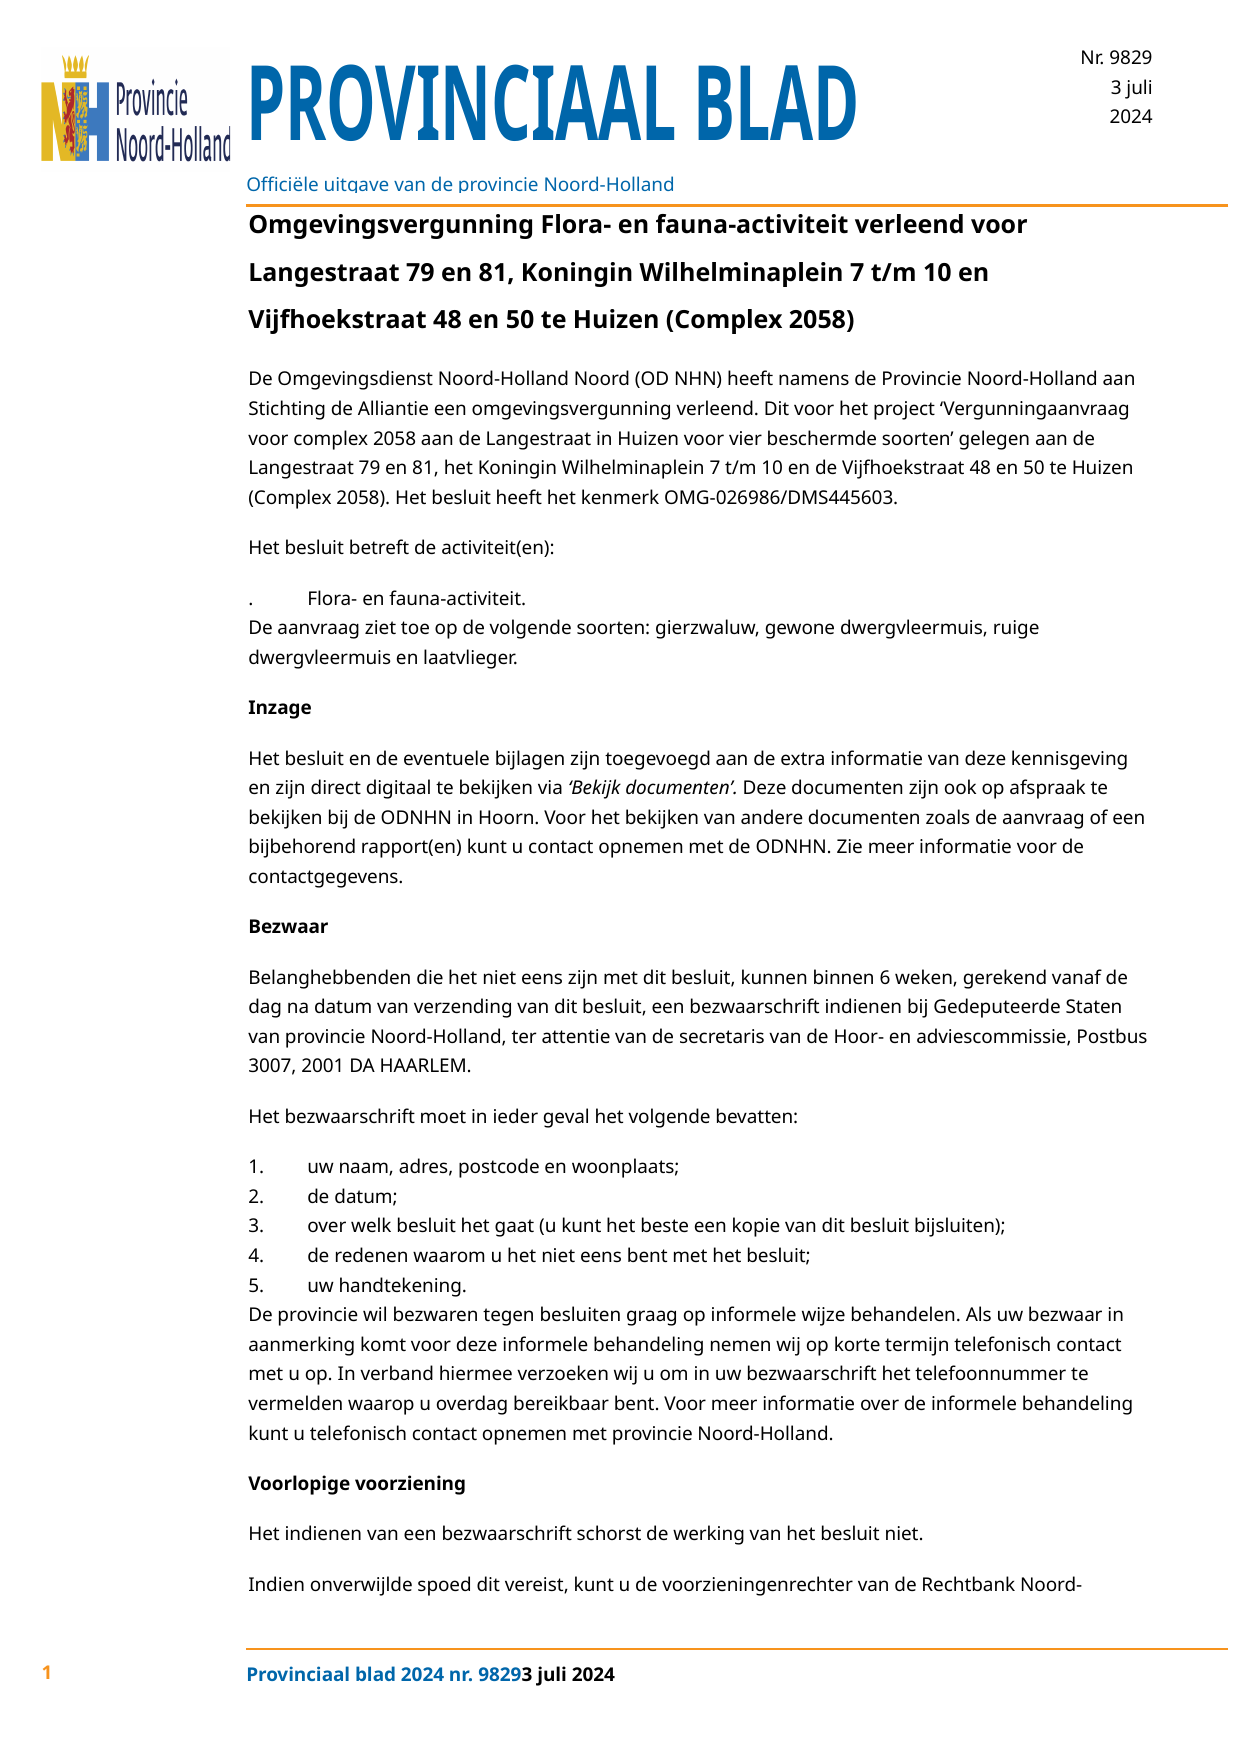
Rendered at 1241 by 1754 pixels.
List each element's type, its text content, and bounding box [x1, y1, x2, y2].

text Inzage [248, 694, 1152, 720]
text Voorlopige voorziening [248, 1470, 1152, 1496]
text Het bezwaarschrift moet in ieder geval het volgende bevatten: [248, 1103, 1152, 1129]
text Bezwaar [248, 913, 1152, 939]
text Het besluit betreft de activiteit(en): [248, 534, 1152, 560]
list Flora- en fauna-activiteit. [248, 585, 1152, 610]
text De aanvraag ziet toe op de volgende soorten: gierzwaluw, gewone dwergvleermuis, ruige dwergvleermuis en laatvlieger. [248, 614, 1152, 669]
list over welk besluit het gaat (u kunt het beste een kopie van dit besluit bijsluiten); [248, 1213, 1152, 1238]
list de datum; [248, 1183, 1152, 1209]
text De provincie wil bezwaren tegen besluiten graag op informele wijze behandelen. Als uw bezwaar in aanmerking komt voor deze informele behandeling nemen wij op korte termijn telefonisch contact met u op. In verband hiermee verzoeken wij u om in uw bezwaarschrift het telefoonnummer te vermelden waarop u overdag bereikbaar bent. Voor meer informatie over de informele behandeling kunt u telefonisch contact opnemen met provincie Noord-Holland. [248, 1301, 1152, 1445]
text Het indienen van een bezwaarschrift schorst de werking van het besluit niet. [248, 1521, 1152, 1546]
list de redenen waarom u het niet eens bent met het besluit; [248, 1242, 1152, 1268]
list uw handtekening. [248, 1272, 1152, 1297]
picture [41, 47, 231, 172]
text Het besluit en de eventuele bijlagen zijn toegevoegd aan de extra informatie van deze kennisgeving en zijn direct digitaal te bekijken via ‘Bekijk documenten’. Deze documenten zijn ook op afspraak te bekijken bij de ODNHN in Hoorn. Voor het bekijken van andere documenten zoals de aanvraag of een bijbehorend rapport(en) kunt u contact opnemen met de ODNHN. Zie meer informatie voor de contactgegevens. [248, 745, 1152, 889]
text De Omgevingsdienst Noord-Holland Noord (OD NHN) heeft namens de Provincie Noord-Holland aan Stichting de Alliantie een omgevingsvergunning verleend. Dit voor het project ‘Vergunningaanvraag voor complex 2058 aan de Langestraat in Huizen voor vier beschermde soorten’ gelegen aan de Langestraat 79 en 81, het Koningin Wilhelminaplein 7 t/m 10 en de Vijfhoekstraat 48 en 50 te Huizen (Complex 2058). Het besluit heeft het kenmerk OMG-026986/DMS445603. [248, 366, 1152, 509]
text Indien onverwijlde spoed dit vereist, kunt u de voorzieningenrechter van de Rechtbank Noord- [248, 1571, 1152, 1597]
list uw naam, adres, postcode en woonplaats; [248, 1153, 1152, 1179]
text Omgevingsvergunning Flora- en fauna-activiteit verleend voor Langestraat 79 en 81, Koningin Wilhelminaplein 7 t/m 10 en Vijfhoekstraat 48 en 50 te Huizen (Complex 2058) [248, 207, 1152, 336]
text Belanghebbenden die het niet eens zijn met dit besluit, kunnen binnen 6 weken, gerekend vanaf de dag na datum van verzending van dit besluit, een bezwaarschrift indienen bij Gedeputeerde Staten van provincie Noord-Holland, ter attentie van de secretaris van de Hoor- en adviescommissie, Postbus 3007, 2001 DA HAARLEM. [248, 964, 1152, 1078]
